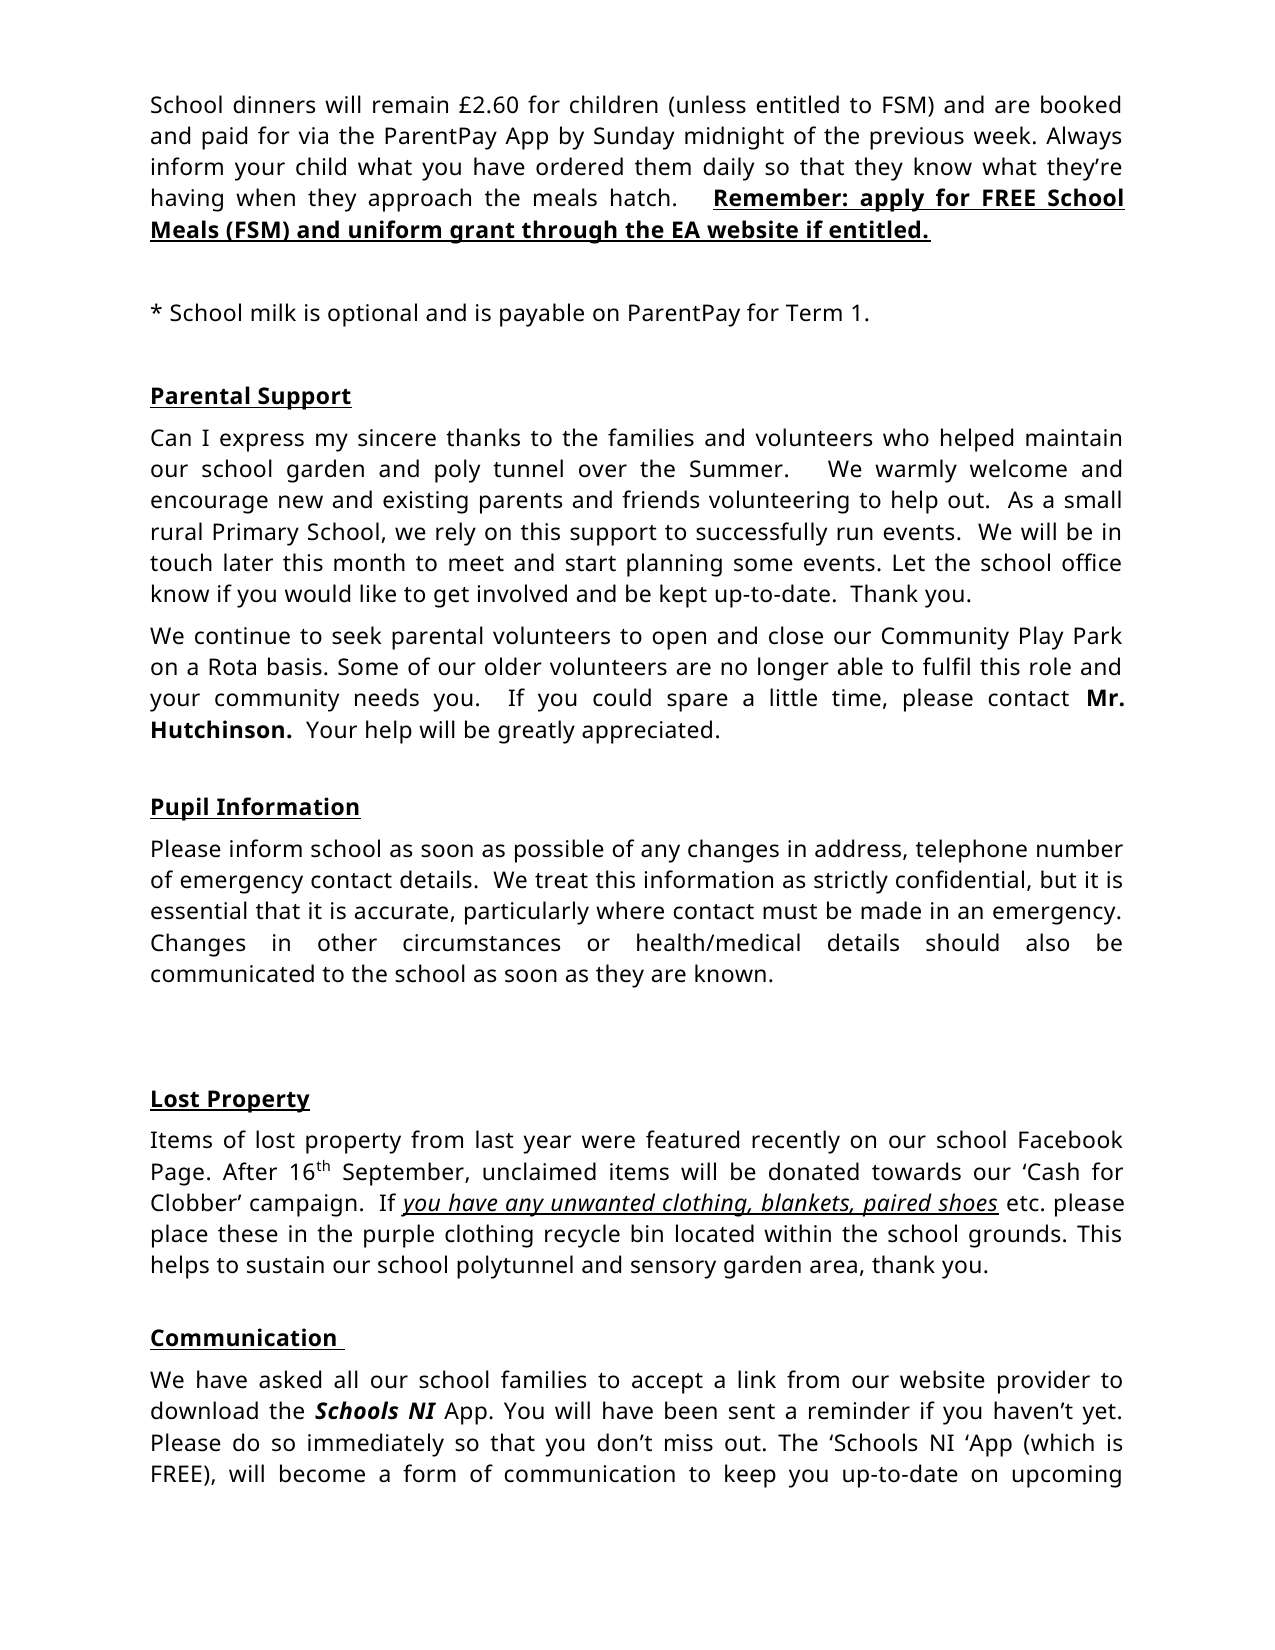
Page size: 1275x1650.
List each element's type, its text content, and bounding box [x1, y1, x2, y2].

text Please inform school as soon as possible of any changes in address, telephone number of emergency contact details. We treat this information as strictly confidential, but it is essential that it is accurate, particularly where contact must be made in an emergency. Changes in other circumstances or health/medical details should also be communicated to the school as soon as they are known. [150, 833, 1125, 989]
text We have asked all our school families to accept a link from our website provider to download the Schools NI App. You will have been sent a reminder if you haven’t yet. Please do so immediately so that you don’t miss out. The ‘Schools NI ‘App (which is FREE), will become a form of communication to keep you up-to-date on upcoming [150, 1364, 1125, 1489]
text Parental Support [150, 380, 1125, 412]
text School dinners will remain £2.60 for children (unless entitled to FSM) and are booked and paid for via the ParentPay App by Sunday midnight of the previous week. Always inform your child what you have ordered them daily so that they know what they’re having when they approach the meals hatch. Remember: apply for FREE School Meals (FSM) and uniform grant through the EA website if entitled. [150, 89, 1125, 245]
text * School milk is optional and is payable on ParentPay for Term 1. [150, 297, 1125, 328]
text Pupil Information [150, 791, 1125, 822]
text Lost Property [150, 1083, 1125, 1114]
text Items of lost property from last year were featured recently on our school Facebook Page. After 16th September, unclaimed items will be donated towards our ‘Cash for Clobber’ campaign. If you have any unwanted clothing, blankets, paired shoes etc. please place these in the purple clothing recycle bin located within the school grounds. This helps to sustain our school polytunnel and sensory garden area, thank you. [150, 1124, 1125, 1281]
text Communication [150, 1322, 1125, 1354]
text Can I express my sincere thanks to the families and volunteers who helped maintain our school garden and poly tunnel over the Summer. We warmly welcome and encourage new and existing parents and friends volunteering to help out. As a small rural Primary School, we rely on this support to successfully run events. We will be in touch later this month to meet and start planning some events. Let the school office know if you would like to get involved and be kept up-to-date. Thank you. [150, 422, 1125, 609]
text We continue to seek parental volunteers to open and close our Community Play Park on a Rota basis. Some of our older volunteers are no longer able to fulfil this role and your community needs you. If you could spare a little time, please contact Mr. Hutchinson. Your help will be greatly appreciated. [150, 620, 1125, 745]
